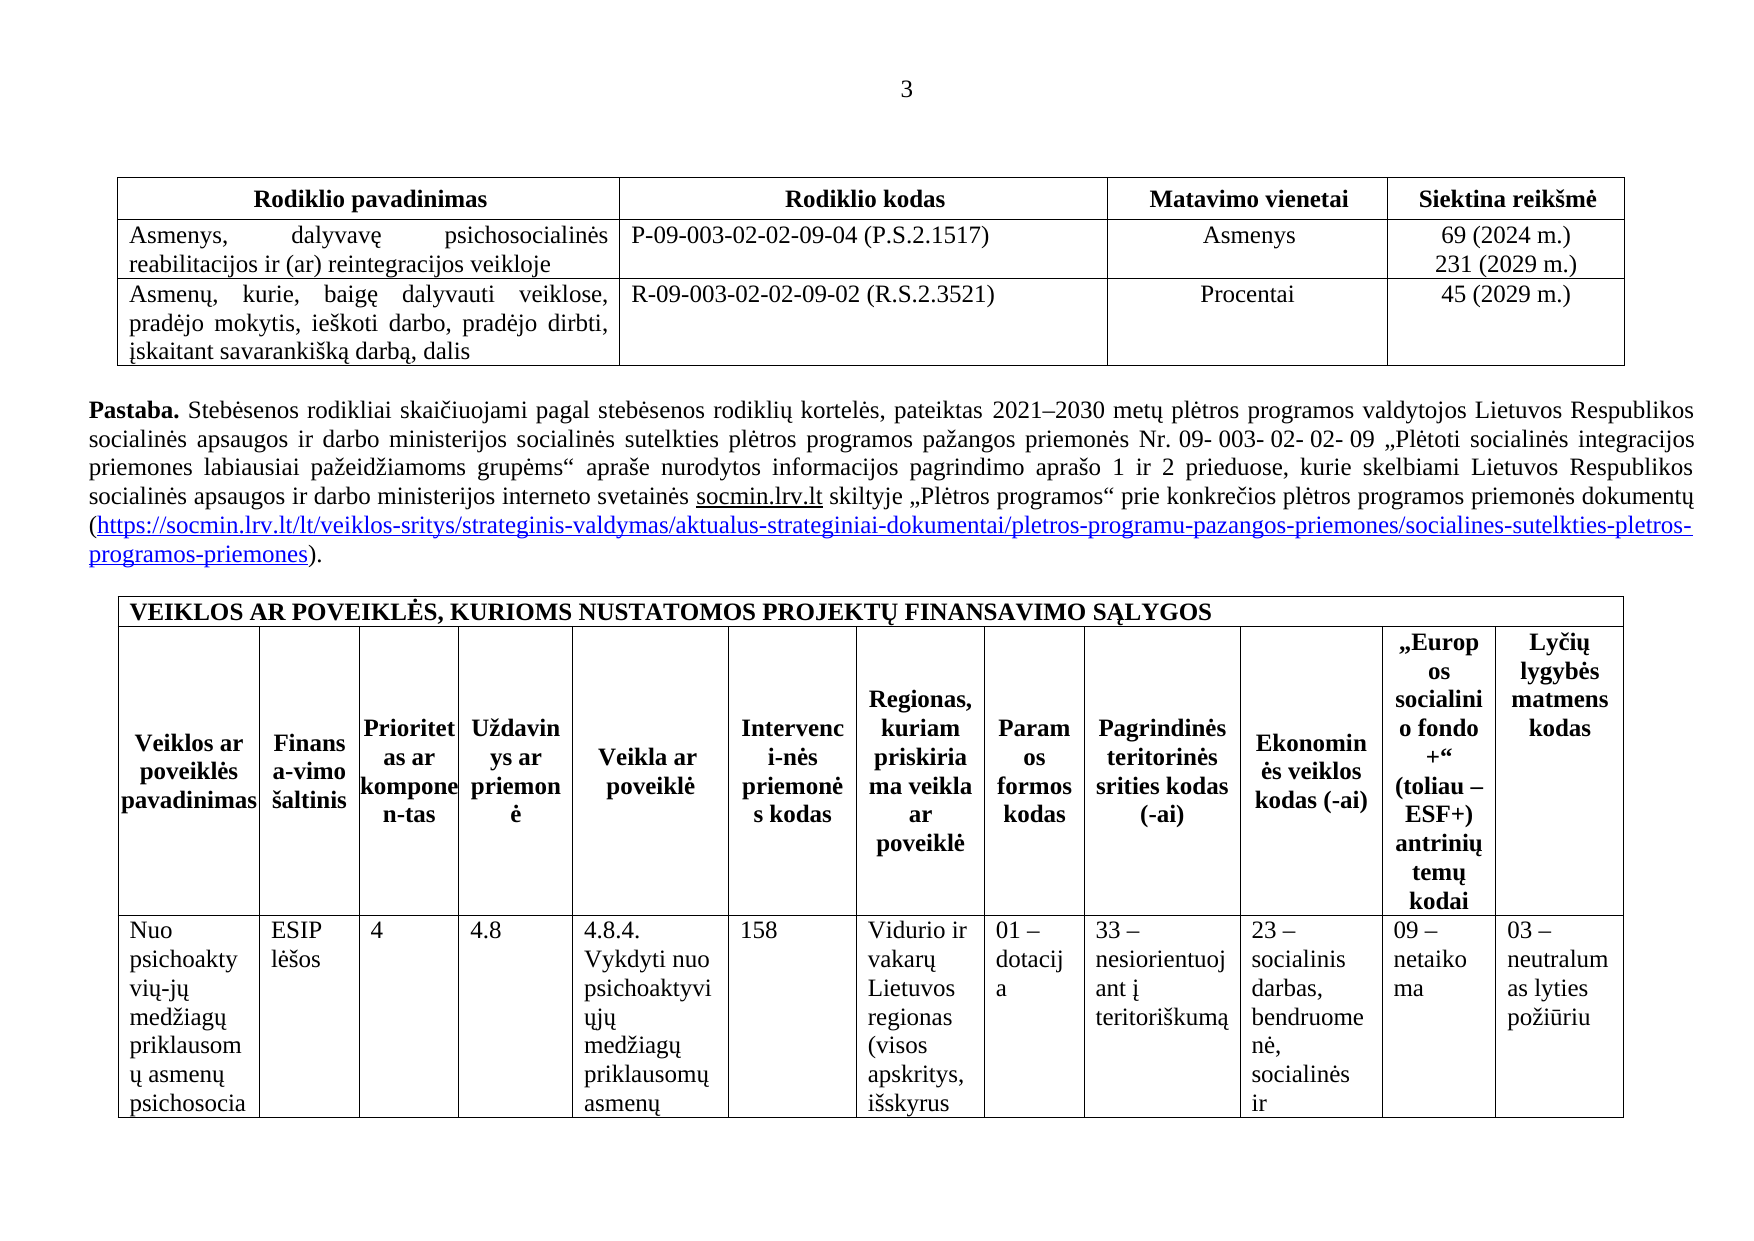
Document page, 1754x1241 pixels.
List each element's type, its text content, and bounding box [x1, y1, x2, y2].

table_cell Lyčių lygybės matmens kodas [1496, 627, 1623, 914]
table_cell 4.8 [459, 916, 572, 1117]
table_cell 03 – neutralumas lyties požiūriu [1496, 916, 1623, 1117]
table_cell Pagrindinės teritorinės srities kodas (-ai) [1085, 627, 1240, 914]
table_cell Asmenų, kurie, baigę dalyvauti veiklose, pradėjo mokytis, ieškoti darbo, pradėjo dirbti, įskaitant savarankišką darbą, dalis [118, 279, 619, 365]
table_cell Veiklos ar poveiklės pavadinimas [119, 627, 259, 914]
table_cell 33 – nesiorientuojant į teritoriškumą [1085, 916, 1240, 1117]
table_cell 4 [360, 916, 458, 1117]
table_cell Intervenci-nės priemonės kodas [729, 627, 856, 914]
table_cell Finansa-vimo šaltinis [260, 627, 359, 914]
table_cell P-09-003-02-02-09-04 (P.S.2.1517) [620, 220, 1107, 278]
table_cell Uždavinys ar priemonė [459, 627, 572, 914]
table_cell Procentai [1108, 279, 1387, 365]
table_cell Ekonominės veiklos kodas (-ai) [1241, 627, 1382, 914]
table_cell 09 – netaikoma [1383, 916, 1495, 1117]
table_cell 23 – socialinis darbas, bendruomenė, socialinės ir [1241, 916, 1382, 1117]
table_cell 4.8.4. Vykdyti nuo psichoaktyviųjų medžiagų priklausomų asmenų [573, 916, 728, 1117]
table_header VEIKLOS AR POVEIKLĖS, KURIOMS NUSTATOMOS PROJEKTŲ FINANSAVIMO SĄLYGOS [119, 597, 1623, 626]
table_header Rodiklio kodas [620, 178, 1107, 219]
table_cell R-09-003-02-02-09-02 (R.S.2.3521) [620, 279, 1107, 365]
table_header Matavimo vienetai [1108, 178, 1387, 219]
table_cell 01 – dotacija [985, 916, 1084, 1117]
table_cell Prioritetas ar komponen-tas [360, 627, 458, 914]
table_cell ESIP lėšos [260, 916, 359, 1117]
table_header Rodiklio pavadinimas [118, 178, 619, 219]
table_cell 158 [729, 916, 856, 1117]
table_cell 45 (2029 m.) [1388, 279, 1624, 365]
table_cell Nuo psichoaktyvių-jų medžiagų priklausomų asmenų psichosocia [119, 916, 259, 1117]
table_cell Regionas, kuriam priskiriama veikla ar poveiklė [857, 627, 984, 914]
table_cell „Europos socialinio fondo +“ (toliau – ESF+) antrinių temų kodai [1383, 627, 1495, 914]
text Pastaba. Stebėsenos rodikliai skaičiuojami pagal stebėsenos rodiklių kortelės, pateiktas 2021–2030 metų plėtros programos valdytojos Lietuvos Respublikos socialinės apsaugos ir darbo ministerijos socialinės sutelkties plėtros programos pažangos priemonės Nr. 09- 003- 02- 02- 09 „Plėtoti socialinės integracijos priemones labiausiai pažeidžiamoms grupėms“ apraše nurodytos informacijos pagrindimo aprašo 1 ir 2 prieduose, kurie skelbiami Lietuvos Respublikos socialinės apsaugos ir darbo ministerijos interneto svetainės socmin.lrv.lt skiltyje „Plėtros programos“ prie konkrečios plėtros programos priemonės dokumentų (https://socmin.lrv.lt/lt/veiklos-sritys/strateginis-valdymas/aktualus-strateginiai-dokumentai/pletros-programu-pazangos-priemones/socialines-sutelkties-pletros-programos-priemones). [88, 395, 1695, 567]
table_cell 69 (2024 m.) 231 (2029 m.) [1388, 220, 1624, 278]
table_cell Paramos formos kodas [985, 627, 1084, 914]
table_cell Veikla ar poveiklė [573, 627, 728, 914]
table_cell Asmenys [1108, 220, 1387, 278]
table_cell Vidurio ir vakarų Lietuvos regionas (visos apskritys, išskyrus [857, 916, 984, 1117]
table_header Siektina reikšmė [1388, 178, 1624, 219]
table_cell Asmenys, dalyvavę psichosocialinės reabilitacijos ir (ar) reintegracijos veikloje [118, 220, 619, 278]
